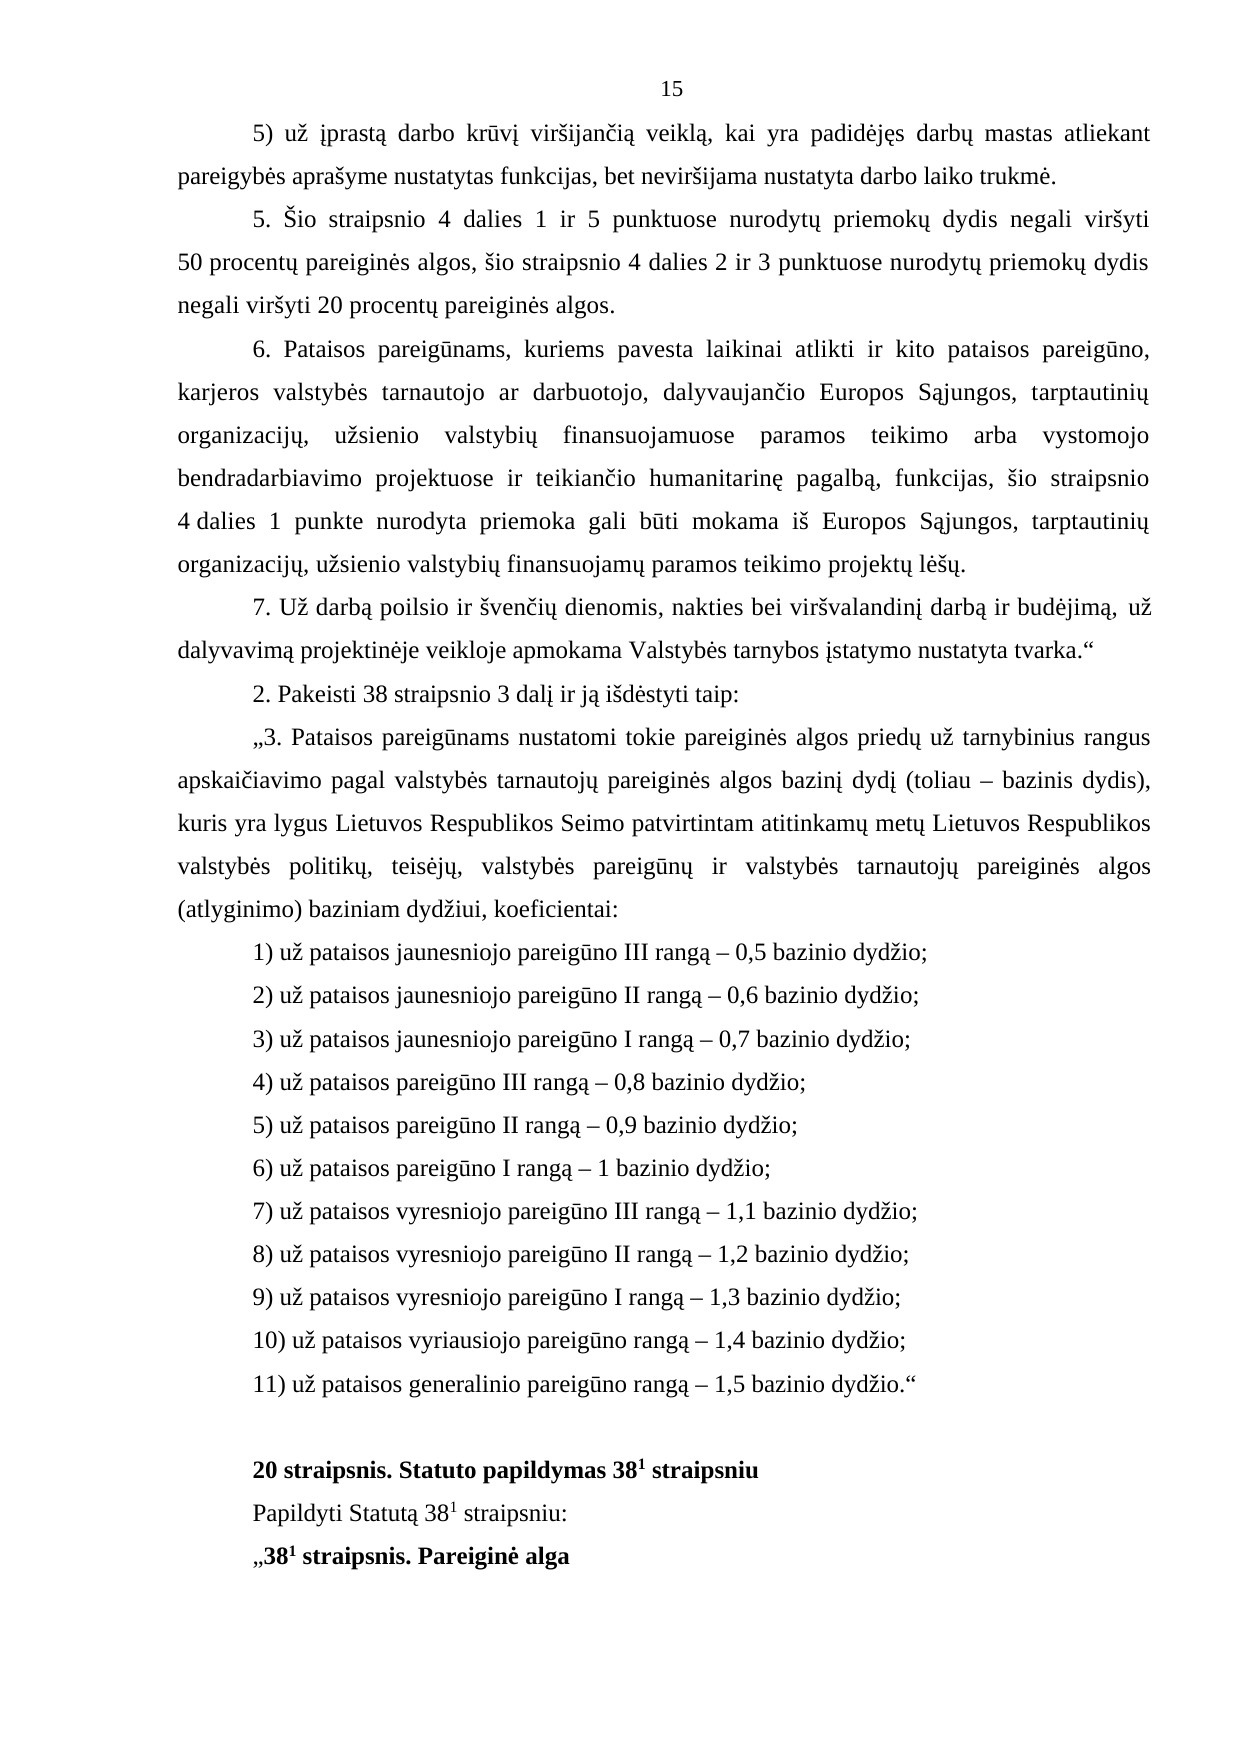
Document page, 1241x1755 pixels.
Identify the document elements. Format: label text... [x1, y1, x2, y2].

text 7) už pataisos vyresniojo pareigūno III rangą – 1,1 bazinio dydžio; [177, 1196, 1152, 1225]
text 5) už pataisos pareigūno II rangą – 0,9 bazinio dydžio; [177, 1110, 1152, 1139]
text 1) už pataisos jaunesniojo pareigūno III rangą – 0,5 bazinio dydžio; [177, 937, 1152, 966]
text 9) už pataisos vyresniojo pareigūno I rangą – 1,3 bazinio dydžio; [177, 1282, 1152, 1311]
text 7. Už darbą poilsio ir švenčių dienomis, nakties bei viršvalandinį darbą ir budėjimą, už dalyvavimą projektinėje veikloje apmokama Valstybės tarnybos įstatymo nustatyta tvarka.“ [177, 592, 1152, 664]
text 6) už pataisos pareigūno I rangą – 1 bazinio dydžio; [177, 1153, 1152, 1182]
text 4) už pataisos pareigūno III rangą – 0,8 bazinio dydžio; [177, 1067, 1152, 1096]
text 11) už pataisos generalinio pareigūno rangą – 1,5 bazinio dydžio.“ [177, 1369, 1152, 1397]
text 5. Šio straipsnio 4 dalies 1 ir 5 punktuose nurodytų priemokų dydis negali viršyti 50 procentų pareiginės algos, šio straipsnio 4 dalies 2 ir 3 punktuose nurodytų priemokų dydis negali viršyti 20 procentų pareiginės algos. [177, 204, 1152, 319]
text 8) už pataisos vyresniojo pareigūno II rangą – 1,2 bazinio dydžio; [177, 1239, 1152, 1268]
text 20 straipsnis. Statuto papildymas 381 straipsniu [177, 1455, 1152, 1484]
text 3) už pataisos jaunesniojo pareigūno I rangą – 0,7 bazinio dydžio; [177, 1024, 1152, 1052]
text 2) už pataisos jaunesniojo pareigūno II rangą – 0,6 bazinio dydžio; [177, 981, 1152, 1009]
text 5) už įprastą darbo krūvį viršijančią veiklą, kai yra padidėjęs darbų mastas atliekant pareigybės aprašyme nustatytas funkcijas, bet neviršijama nustatyta darbo laiko trukmė. [177, 118, 1152, 190]
text 2. Pakeisti 38 straipsnio 3 dalį ir ją išdėstyti taip: [177, 679, 1152, 707]
text „381 straipsnis. Pareiginė alga [177, 1541, 1152, 1570]
text 6. Pataisos pareigūnams, kuriems pavesta laikinai atlikti ir kito pataisos pareigūno, karjeros valstybės tarnautojo ar darbuotojo, dalyvaujančio Europos Sąjungos, tarptautinių organizacijų, užsienio valstybių finansuojamuose paramos teikimo arba vystomojo bendradarbiavimo projektuose ir teikiančio humanitarinę pagalbą, funkcijas, šio straipsnio 4 dalies 1 punkte nurodyta priemoka gali būti mokama iš Europos Sąjungos, tarptautinių organizacijų, užsienio valstybių finansuojamų paramos teikimo projektų lėšų. [177, 334, 1152, 578]
text 10) už pataisos vyriausiojo pareigūno rangą – 1,4 bazinio dydžio; [177, 1326, 1152, 1354]
text „3. Pataisos pareigūnams nustatomi tokie pareiginės algos priedų už tarnybinius rangus apskaičiavimo pagal valstybės tarnautojų pareiginės algos bazinį dydį (toliau – bazinis dydis), kuris yra lygus Lietuvos Respublikos Seimo patvirtintam atitinkamų metų Lietuvos Respublikos valstybės politikų, teisėjų, valstybės pareigūnų ir valstybės tarnautojų pareiginės algos (atlyginimo) baziniam dydžiui, koeficientai: [177, 722, 1152, 923]
text Papildyti Statutą 381 straipsniu: [177, 1498, 1152, 1527]
